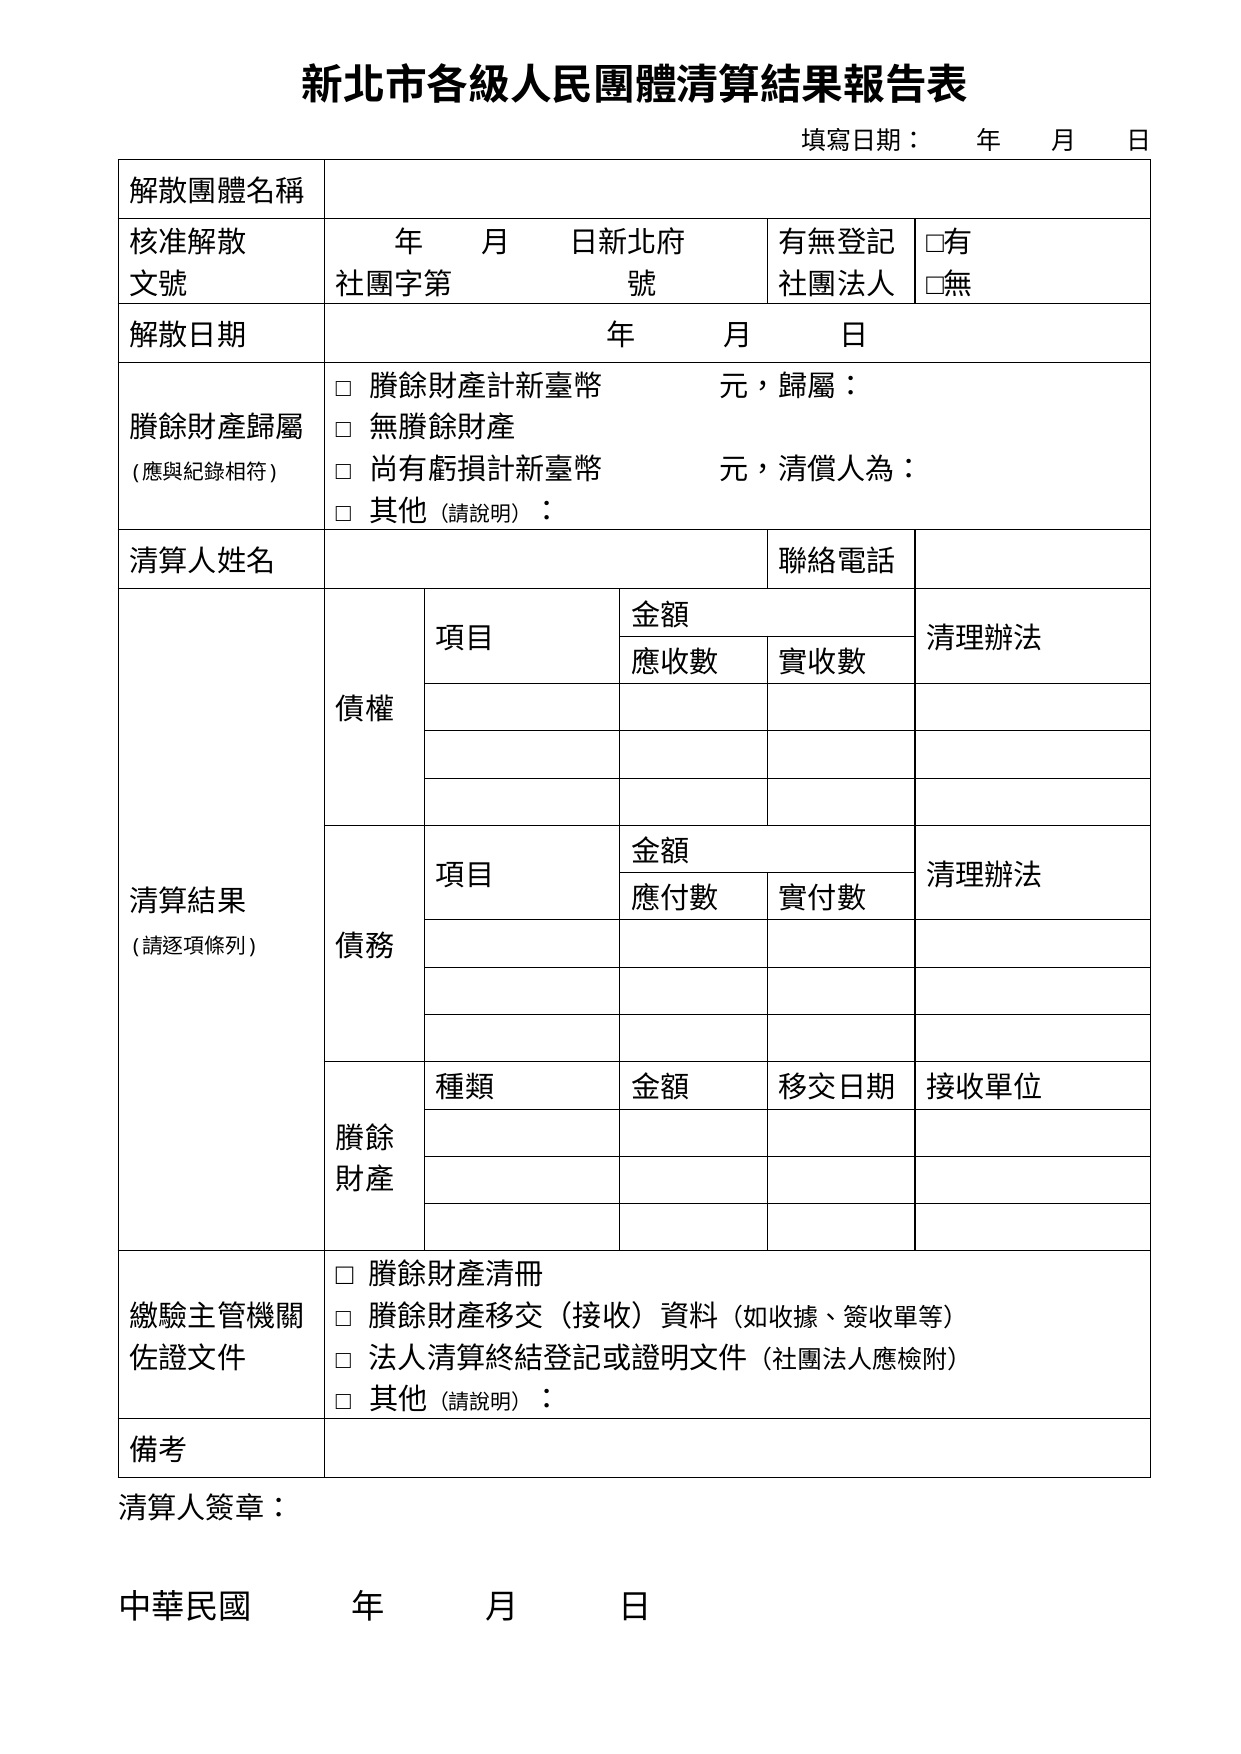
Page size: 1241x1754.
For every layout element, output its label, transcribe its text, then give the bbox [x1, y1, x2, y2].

table_cell 清算結果 (請逐項條列) [119, 589, 324, 1250]
table_cell 年 月 日 [325, 304, 1150, 362]
table_header [325, 160, 1150, 218]
table_cell 核准解散 文號 [119, 219, 324, 302]
table_cell [620, 684, 767, 730]
table_cell 有無登記 社團法人 [768, 219, 914, 302]
table_cell [768, 1157, 914, 1203]
table_cell [325, 1419, 1150, 1477]
table_cell 應收數 [620, 637, 767, 683]
table_cell 解散日期 [119, 304, 324, 362]
table_cell [425, 1015, 619, 1061]
table_cell 金額 [620, 1062, 767, 1108]
table_cell [325, 530, 767, 588]
text 清算人簽章： [118, 1478, 1152, 1528]
table_cell [916, 731, 1150, 777]
table_cell □有 □無 [916, 219, 1150, 302]
table_cell [916, 684, 1150, 730]
table_cell [916, 920, 1150, 967]
table_cell [425, 731, 619, 777]
table_cell [768, 684, 914, 730]
table_cell 年 月 日新北府 社團字第 號 [325, 219, 767, 302]
table_cell [620, 968, 767, 1014]
table_cell [916, 1110, 1150, 1156]
table_cell [620, 1157, 767, 1203]
table_cell [620, 920, 767, 967]
table_cell 實付數 [768, 873, 914, 919]
table_header 解散團體名稱 [119, 160, 324, 218]
table_cell [620, 731, 767, 777]
table_cell 清理辦法 [916, 589, 1150, 683]
table_cell [620, 1110, 767, 1156]
table_cell [768, 1204, 914, 1250]
table_cell [768, 1110, 914, 1156]
table_cell [620, 779, 767, 825]
table_cell [620, 1204, 767, 1250]
table_cell 金額 [620, 589, 914, 636]
table_cell 備考 [119, 1419, 324, 1477]
table_cell [916, 1204, 1150, 1250]
text 新北市各級人民團體清算結果報告表 [118, 59, 1152, 109]
table_cell 繳驗主管機關佐證文件 [119, 1251, 324, 1418]
table_cell 應付數 [620, 873, 767, 919]
table_cell 種類 [425, 1062, 619, 1108]
table_cell [425, 1157, 619, 1203]
table_cell [425, 968, 619, 1014]
table_cell 實收數 [768, 637, 914, 683]
table_cell [768, 1015, 914, 1061]
table_cell [425, 1110, 619, 1156]
table_cell 賸餘財產歸屬 (應與紀錄相符) [119, 363, 324, 529]
table_cell [768, 968, 914, 1014]
table_cell [425, 779, 619, 825]
table_cell 接收單位 [916, 1062, 1150, 1108]
table_cell 債權 [325, 589, 424, 825]
text 中華民國 年 月 日 [118, 1578, 1152, 1628]
table_cell 清理辦法 [916, 826, 1150, 919]
table_cell [916, 1157, 1150, 1203]
table_cell [768, 920, 914, 967]
table_cell 賸餘財產清冊 賸餘財產移交（接收）資料（如收據、簽收單等） 法人清算終結登記或證明文件（社團法人應檢附） 其他（請說明）： [325, 1251, 1150, 1418]
table_cell [916, 1015, 1150, 1061]
table_cell 項目 [425, 589, 619, 683]
table_cell 賸餘財產計新臺幣 元，歸屬： 無賸餘財產 尚有虧損計新臺幣 元，清償人為： 其他（請說明）： [325, 363, 1150, 529]
table_cell [916, 968, 1150, 1014]
table_cell 賸餘財產 [325, 1062, 424, 1250]
table_cell [425, 920, 619, 967]
table_cell 移交日期 [768, 1062, 914, 1108]
table_cell [916, 779, 1150, 825]
table_cell 項目 [425, 826, 619, 919]
table_cell 清算人姓名 [119, 530, 324, 588]
text 填寫日期： 年 月 日 [118, 109, 1152, 159]
table_cell [425, 684, 619, 730]
table_cell 聯絡電話 [768, 530, 914, 588]
table_cell [916, 530, 1150, 588]
table_cell [425, 1204, 619, 1250]
table_cell [620, 1015, 767, 1061]
table_cell [768, 779, 914, 825]
table_cell [768, 731, 914, 777]
table_cell 金額 [620, 826, 914, 872]
table_cell 債務 [325, 826, 424, 1061]
